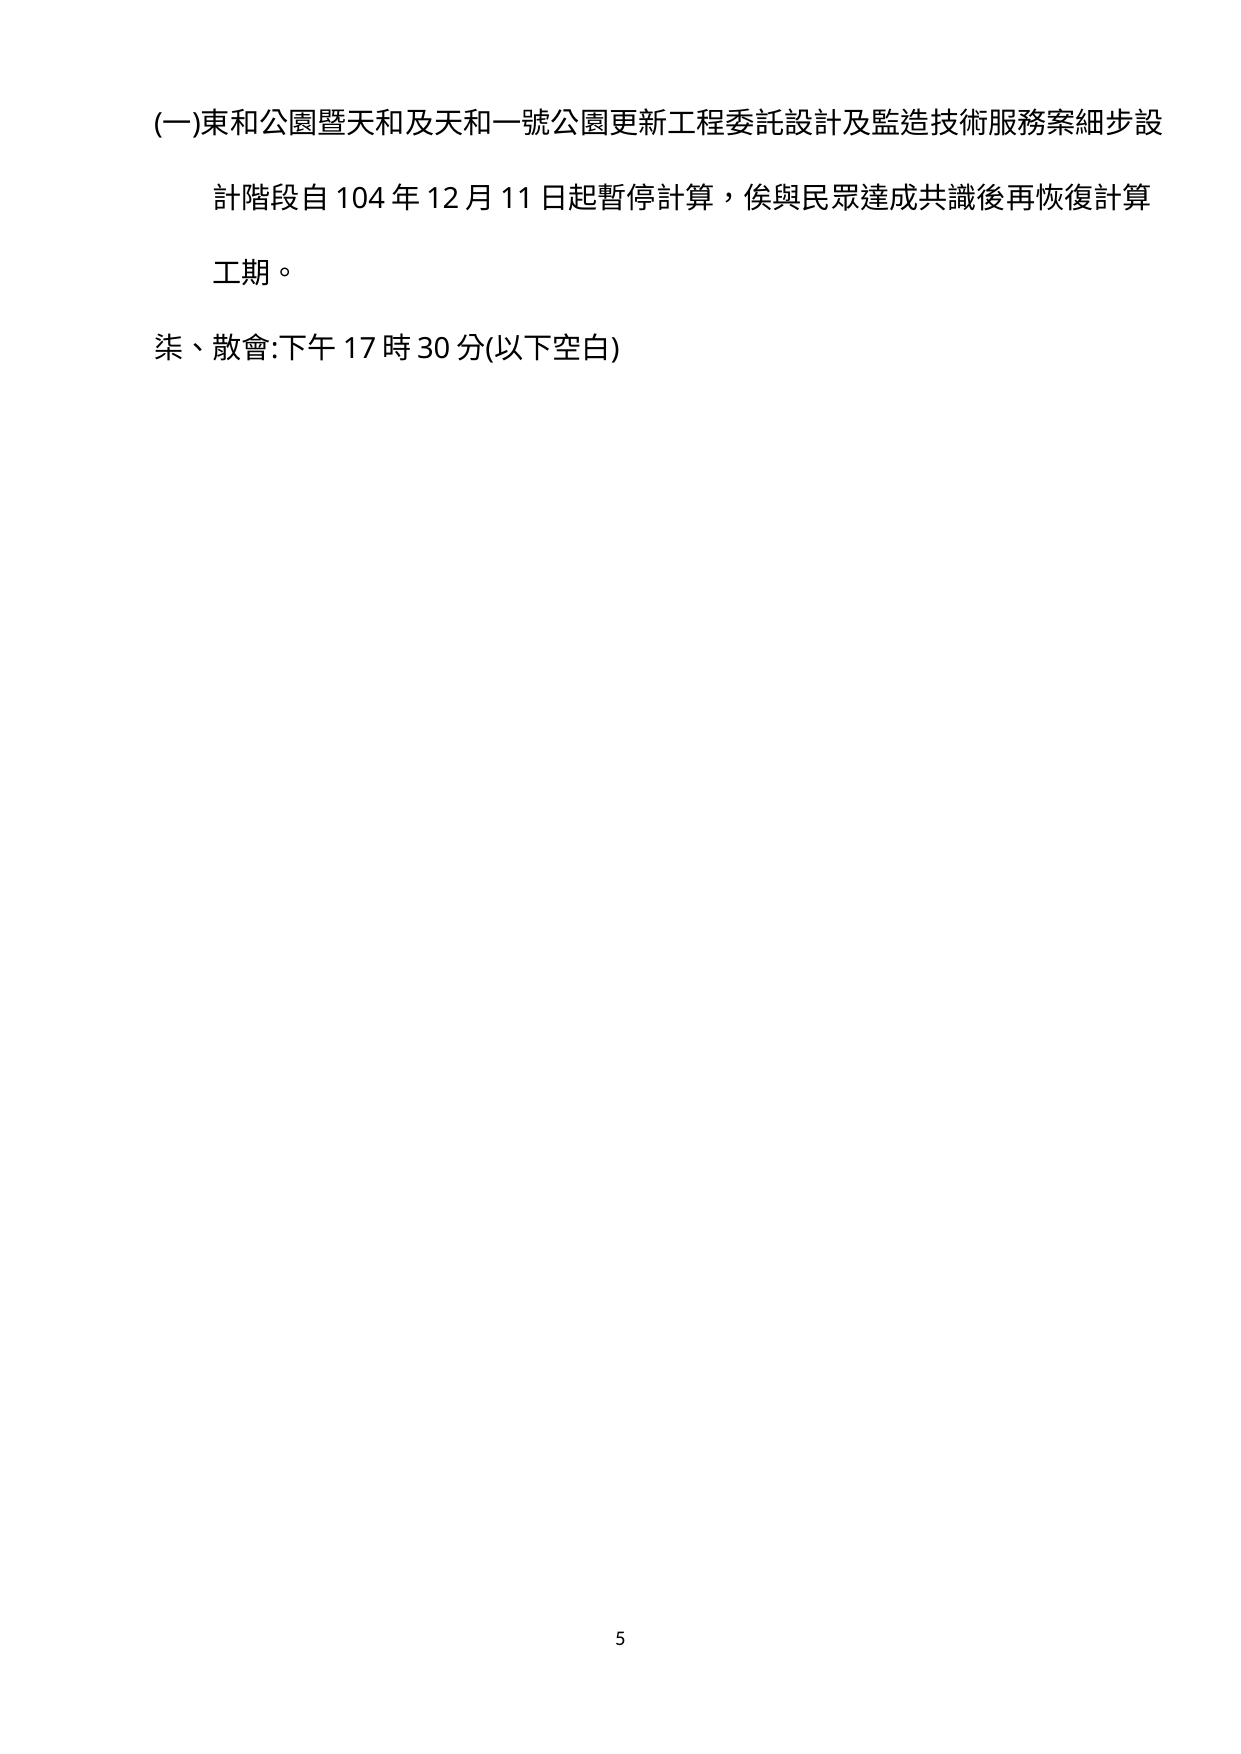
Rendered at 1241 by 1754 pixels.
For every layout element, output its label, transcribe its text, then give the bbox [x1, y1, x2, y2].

text (一)東和公園暨天和及天和一號公園更新工程委託設計及監造技術服務案細步設計階段自104年12月11日起暫停計算，俟與民眾達成共識後再恢復計算工期。 [154, 84, 1165, 309]
text 柒、散會:下午17時30分(以下空白) [154, 309, 1165, 384]
